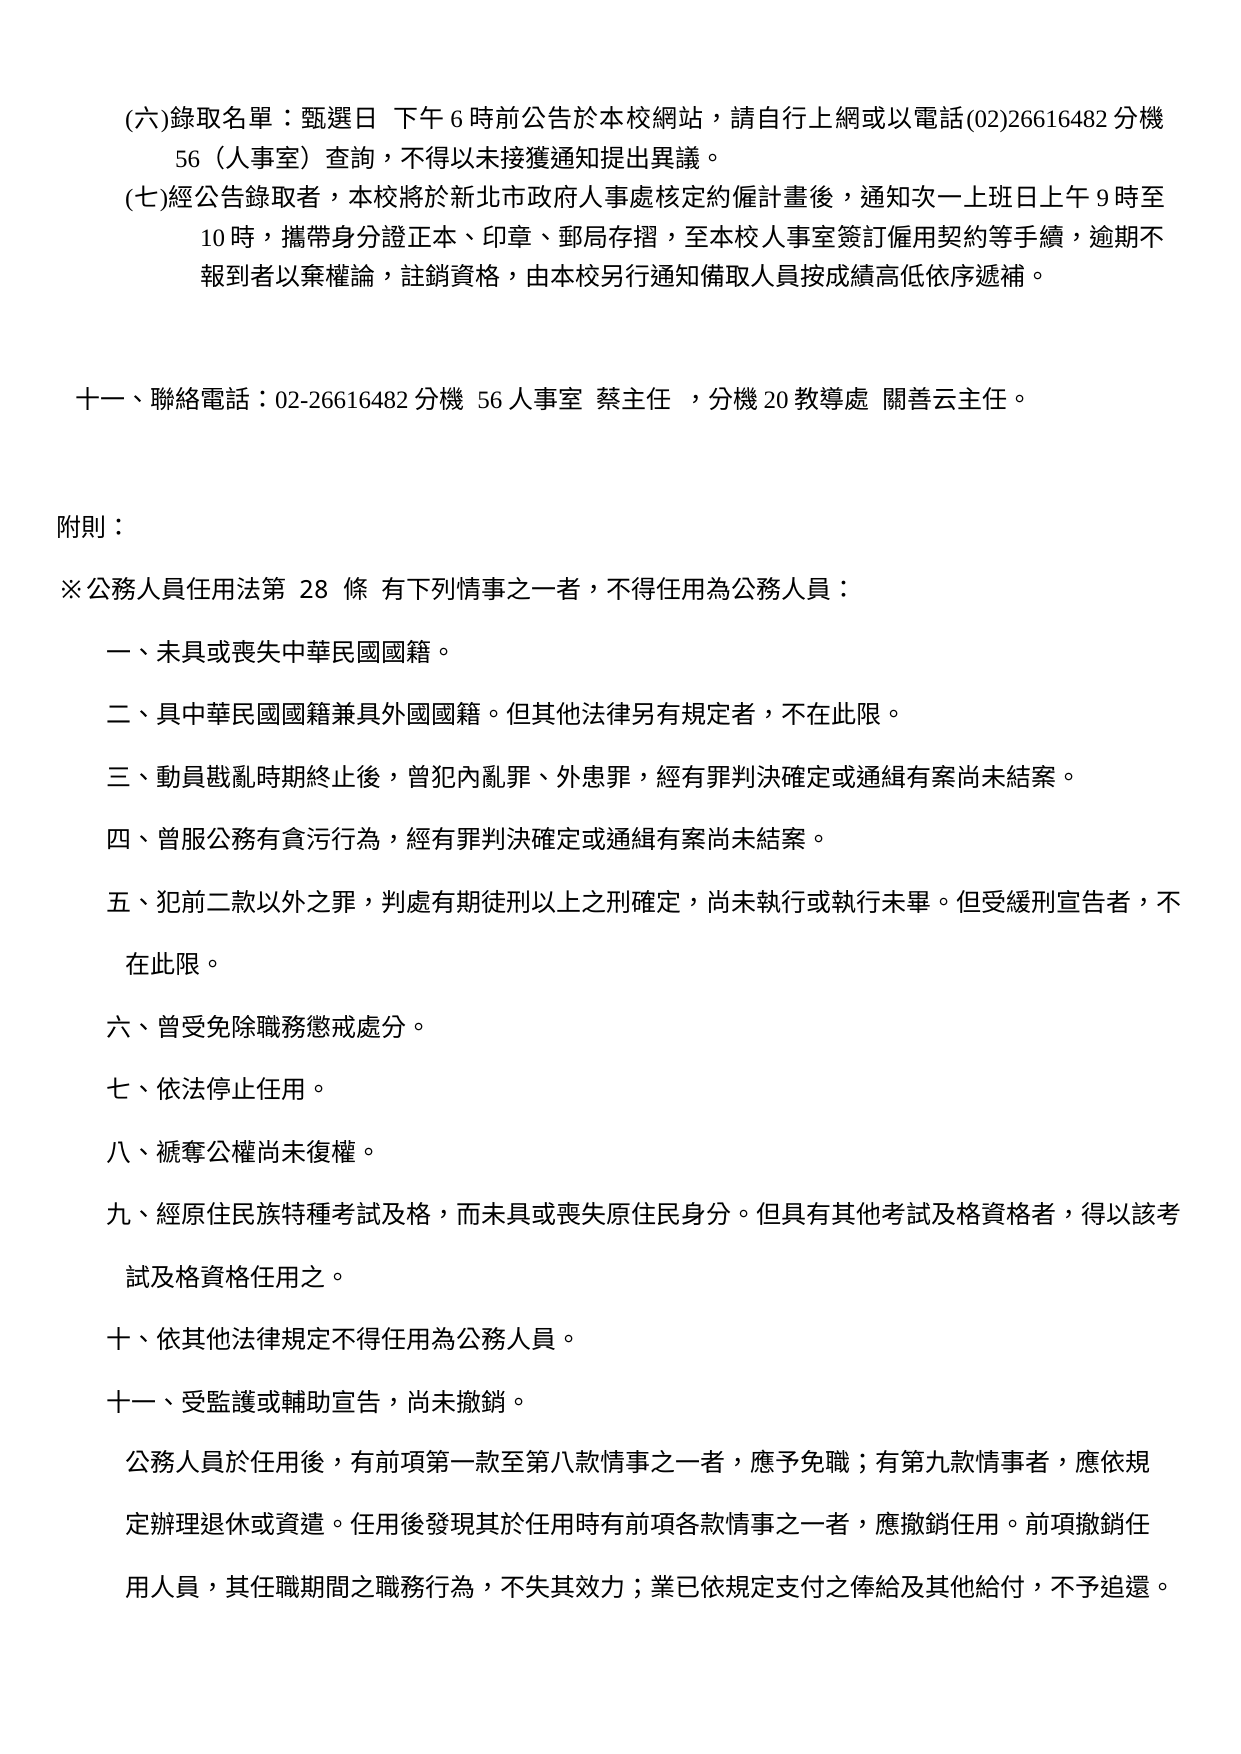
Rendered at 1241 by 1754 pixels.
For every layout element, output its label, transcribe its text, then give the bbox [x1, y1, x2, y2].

text (七)經公告錄取者，本校將於新北市政府人事處核定約僱計畫後，通知次一上班日上午9時至10時，攜帶身分證正本、印章、郵局存摺，至本校人事室簽訂僱用契約等手續，逾期不報到者以棄權論，註銷資格，由本校另行通知備取人員按成績高低依序遞補。 [125, 175, 1165, 294]
text 附則： [56, 481, 1203, 544]
text ※公務人員任用法第 28 條 有下列情事之一者，不得任用為公務人員： [56, 544, 1203, 606]
text 二、具中華民國國籍兼具外國國籍。但其他法律另有規定者，不在此限。 [106, 669, 1203, 731]
text 六、曾受免除職務懲戒處分。 [106, 981, 1203, 1044]
text 公務人員於任用後，有前項第一款至第八款情事之一者，應予免職；有第九款情事者，應依規定辦理退休或資遣。任用後發現其於任用時有前項各款情事之一者，應撤銷任用。前項撤銷任用人員，其任職期間之職務行為，不失其效力；業已依規定支付之俸給及其他給付，不予追還。但經依第一項第二款情事撤銷任用者，應予追還。 [125, 1419, 1165, 1606]
text 三、動員戡亂時期終止後，曾犯內亂罪、外患罪，經有罪判決確定或通緝有案尚未結案。 [106, 731, 1203, 794]
text 七、依法停止任用。 [106, 1044, 1203, 1106]
text 五、犯前二款以外之罪，判處有期徒刑以上之刑確定，尚未執行或執行未畢。但受緩刑宣告者，不在此限。 [106, 856, 1203, 981]
text 九、經原住民族特種考試及格，而未具或喪失原住民身分。但具有其他考試及格資格者，得以該考試及格資格任用之。 [106, 1169, 1203, 1294]
text 十、依其他法律規定不得任用為公務人員。 [106, 1294, 1203, 1356]
text 八、褫奪公權尚未復權。 [106, 1106, 1203, 1169]
text (六)錄取名單：甄選日 下午6時前公告於本校網站，請自行上網或以電話(02)26616482分機56（人事室）查詢，不得以未接獲通知提出異議。 [125, 96, 1165, 175]
text 十一、受監護或輔助宣告，尚未撤銷。 [106, 1356, 1203, 1419]
text 十一、聯絡電話：02-26616482 分機 56 人事室 蔡主任 ，分機20 教導處 關善云主任。 [75, 356, 1165, 419]
text 四、曾服公務有貪污行為，經有罪判決確定或通緝有案尚未結案。 [106, 794, 1203, 856]
text 一、未具或喪失中華民國國籍。 [106, 606, 1203, 669]
